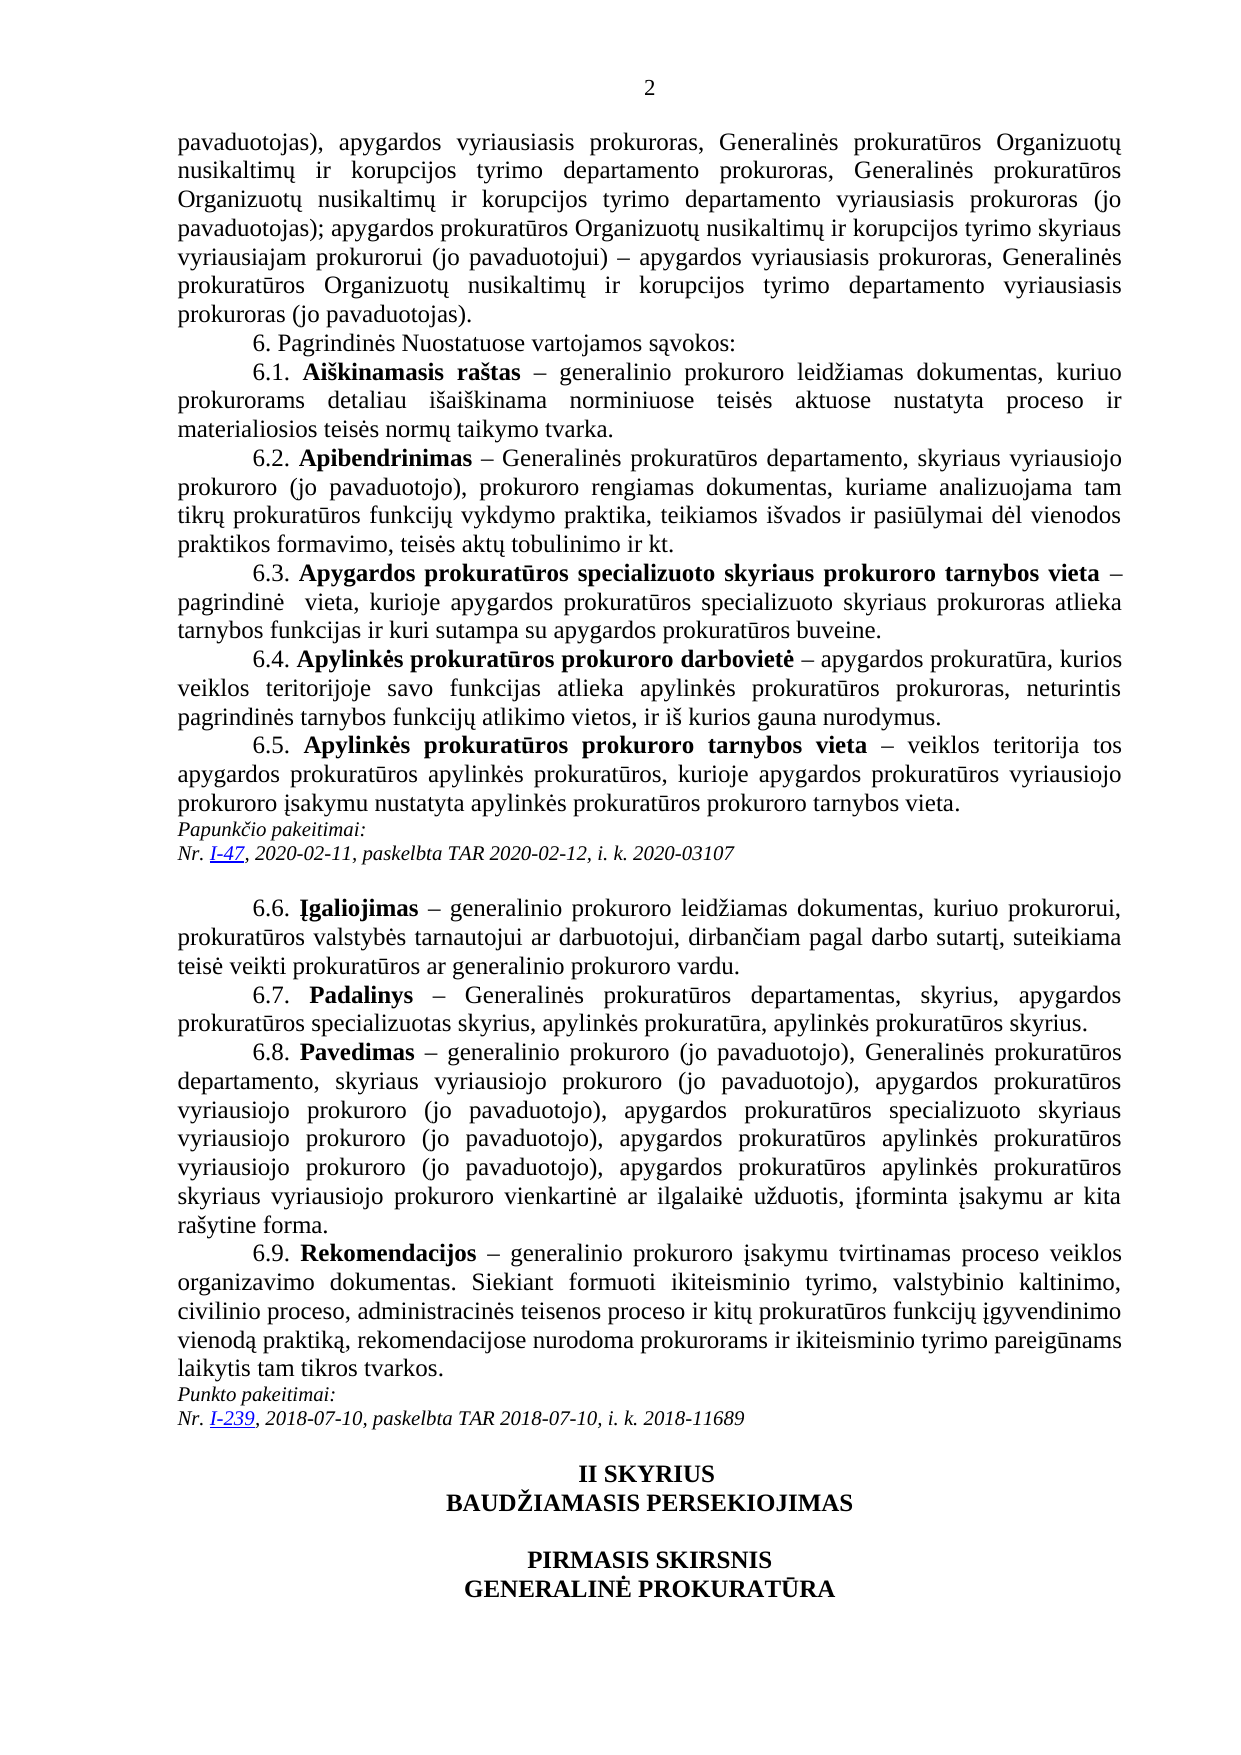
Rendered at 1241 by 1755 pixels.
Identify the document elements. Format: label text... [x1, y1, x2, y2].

text pavaduotojas), apygardos vyriausiasis prokuroras, Generalinės prokuratūros Organizuotų nusikaltimų ir korupcijos tyrimo departamento prokuroras, Generalinės prokuratūros Organizuotų nusikaltimų ir korupcijos tyrimo departamento vyriausiasis prokuroras (jo pavaduotojas); apygardos prokuratūros Organizuotų nusikaltimų ir korupcijos tyrimo skyriaus vyriausiajam prokurorui (jo pavaduotojui) – apygardos vyriausiasis prokuroras, Generalinės prokuratūros Organizuotų nusikaltimų ir korupcijos tyrimo departamento vyriausiasis prokuroras (jo pavaduotojas). [177, 127, 1122, 328]
text Papunkčio pakeitimai: [177, 817, 1122, 841]
text 6.6. Įgaliojimas – generalinio prokuroro leidžiamas dokumentas, kuriuo prokurorui, prokuratūros valstybės tarnautojui ar darbuotojui, dirbančiam pagal darbo sutartį, suteikiama teisė veikti prokuratūros ar generalinio prokuroro vardu. [177, 893, 1122, 980]
text BAUDŽIAMASIS PERSEKIOJIMAS [177, 1488, 1122, 1517]
text 6.2. Apibendrinimas – Generalinės prokuratūros departamento, skyriaus vyriausiojo prokuroro (jo pavaduotojo), prokuroro rengiamas dokumentas, kuriame analizuojama tam tikrų prokuratūros funkcijų vykdymo praktika, teikiamos išvados ir pasiūlymai dėl vienodos praktikos formavimo, teisės aktų tobulinimo ir kt. [177, 443, 1122, 558]
text GENERALINĖ PROKURATŪRA [177, 1574, 1122, 1603]
text 6.9. Rekomendacijos – generalinio prokuroro įsakymu tvirtinamas proceso veiklos organizavimo dokumentas. Siekiant formuoti ikiteisminio tyrimo, valstybinio kaltinimo, civilinio proceso, administracinės teisenos proceso ir kitų prokuratūros funkcijų įgyvendinimo vienodą praktiką, rekomendacijose nurodoma prokurorams ir ikiteisminio tyrimo pareigūnams laikytis tam tikros tvarkos. [177, 1238, 1122, 1382]
text 6.5. Apylinkės prokuratūros prokuroro tarnybos vieta – veiklos teritorija tos apygardos prokuratūros apylinkės prokuratūros, kurioje apygardos prokuratūros vyriausiojo prokuroro įsakymu nustatyta apylinkės prokuratūros prokuroro tarnybos vieta. [177, 730, 1122, 817]
text PIRMASIS SKIRSNIS [177, 1545, 1122, 1574]
text 6.8. Pavedimas – generalinio prokuroro (jo pavaduotojo), Generalinės prokuratūros departamento, skyriaus vyriausiojo prokuroro (jo pavaduotojo), apygardos prokuratūros vyriausiojo prokuroro (jo pavaduotojo), apygardos prokuratūros specializuoto skyriaus vyriausiojo prokuroro (jo pavaduotojo), apygardos prokuratūros apylinkės prokuratūros vyriausiojo prokuroro (jo pavaduotojo), apygardos prokuratūros apylinkės prokuratūros skyriaus vyriausiojo prokuroro vienkartinė ar ilgalaikė užduotis, įforminta įsakymu ar kita rašytine forma. [177, 1037, 1122, 1238]
text 6. Pagrindinės Nuostatuose vartojamos sąvokos: [177, 328, 1122, 357]
text 6.4. Apylinkės prokuratūros prokuroro darbovietė – apygardos prokuratūra, kurios veiklos teritorijoje savo funkcijas atlieka apylinkės prokuratūros prokuroras, neturintis pagrindinės tarnybos funkcijų atlikimo vietos, ir iš kurios gauna nurodymus. [177, 644, 1122, 730]
text 6.3. Apygardos prokuratūros specializuoto skyriaus prokuroro tarnybos vieta – pagrindinė vieta, kurioje apygardos prokuratūros specializuoto skyriaus prokuroras atlieka tarnybos funkcijas ir kuri sutampa su apygardos prokuratūros buveine. [177, 558, 1122, 644]
text II SKYRIUS [177, 1459, 1122, 1488]
text Punkto pakeitimai: [177, 1382, 1122, 1406]
text 6.7. Padalinys – Generalinės prokuratūros departamentas, skyrius, apygardos prokuratūros specializuotas skyrius, apylinkės prokuratūra, apylinkės prokuratūros skyrius. [177, 980, 1122, 1037]
text Nr. I-239, 2018-07-10, paskelbta TAR 2018-07-10, i. k. 2018-11689 [177, 1406, 1122, 1430]
text Nr. I-47, 2020-02-11, paskelbta TAR 2020-02-12, i. k. 2020-03107 [177, 841, 1122, 865]
text 6.1. Aiškinamasis raštas – generalinio prokuroro leidžiamas dokumentas, kuriuo prokurorams detaliau išaiškinama norminiuose teisės aktuose nustatyta proceso ir materialiosios teisės normų taikymo tvarka. [177, 357, 1122, 443]
